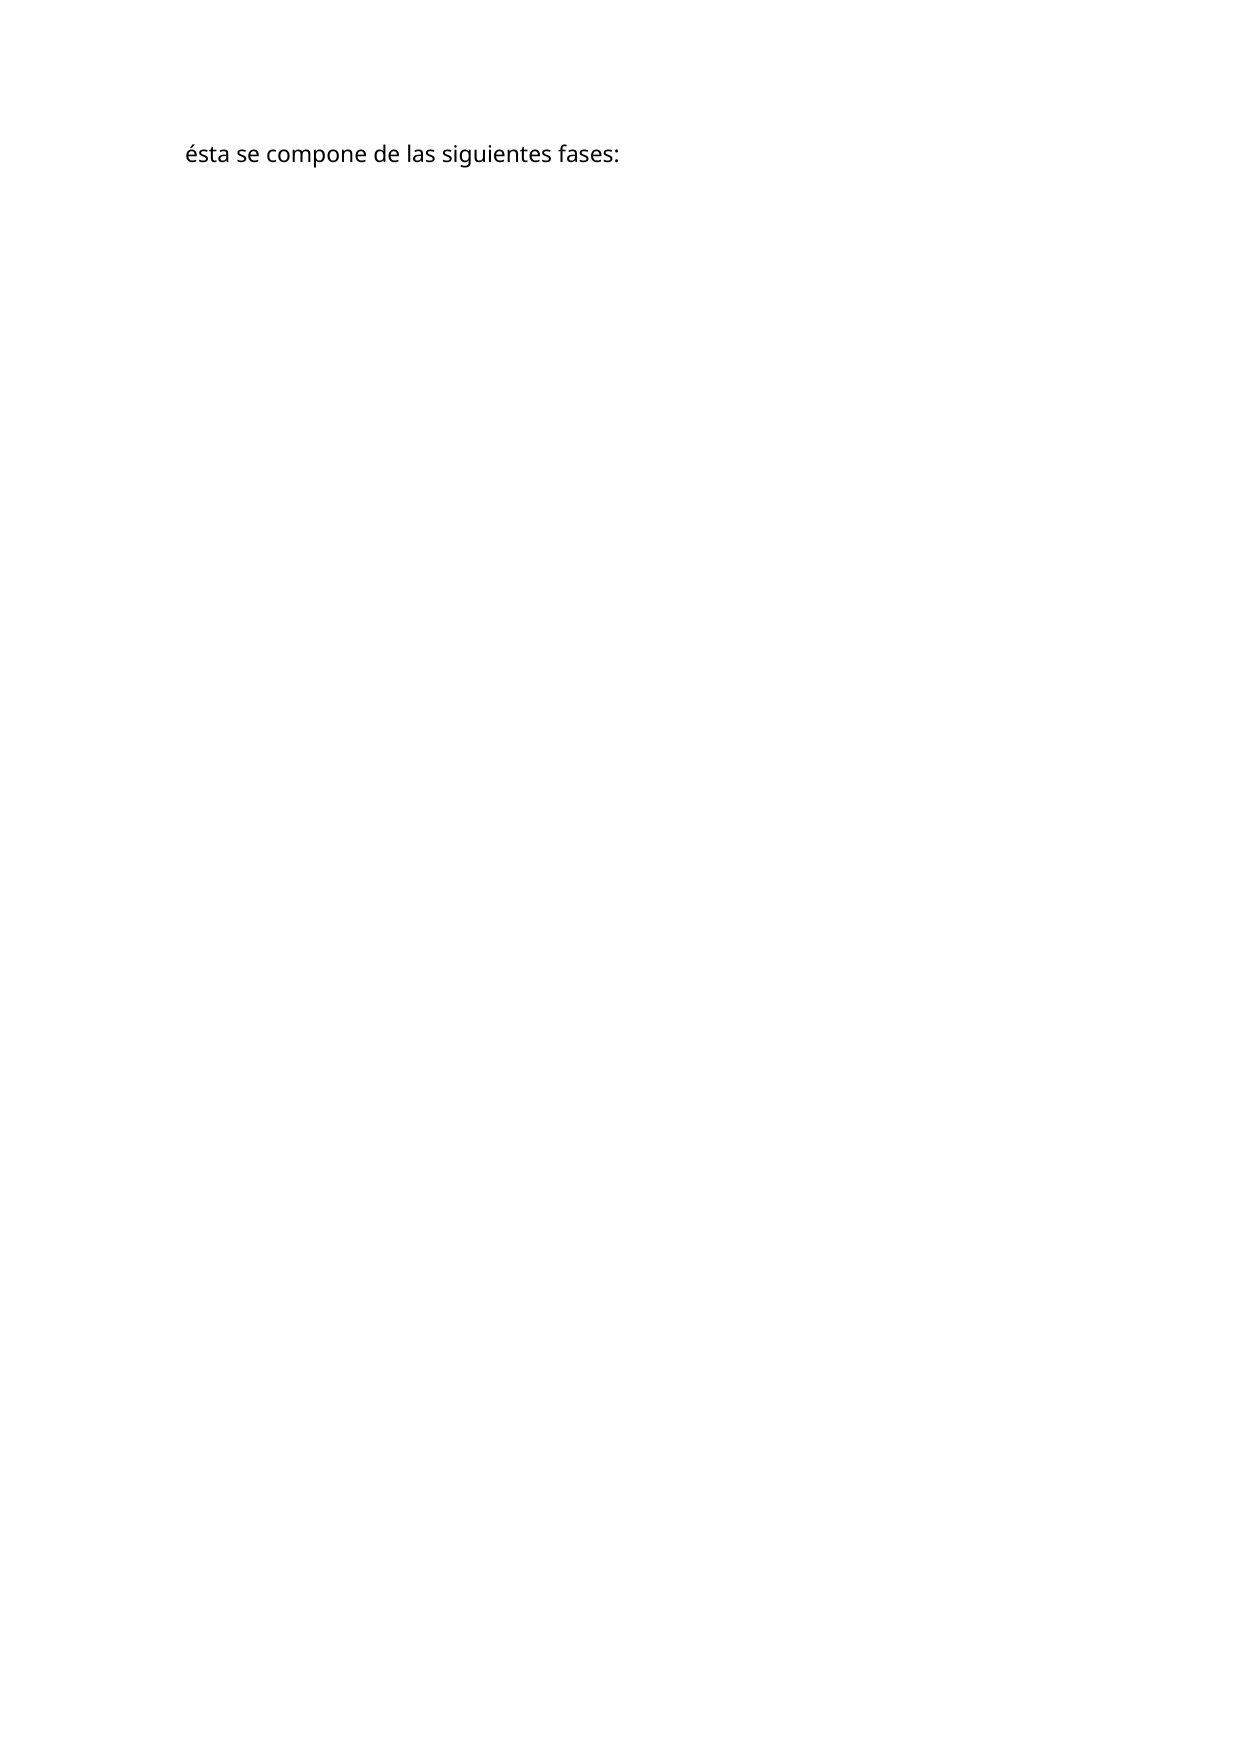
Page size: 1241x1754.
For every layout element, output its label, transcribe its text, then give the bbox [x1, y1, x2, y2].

text ésta se compone de las siguientes fases: [185, 137, 1072, 169]
